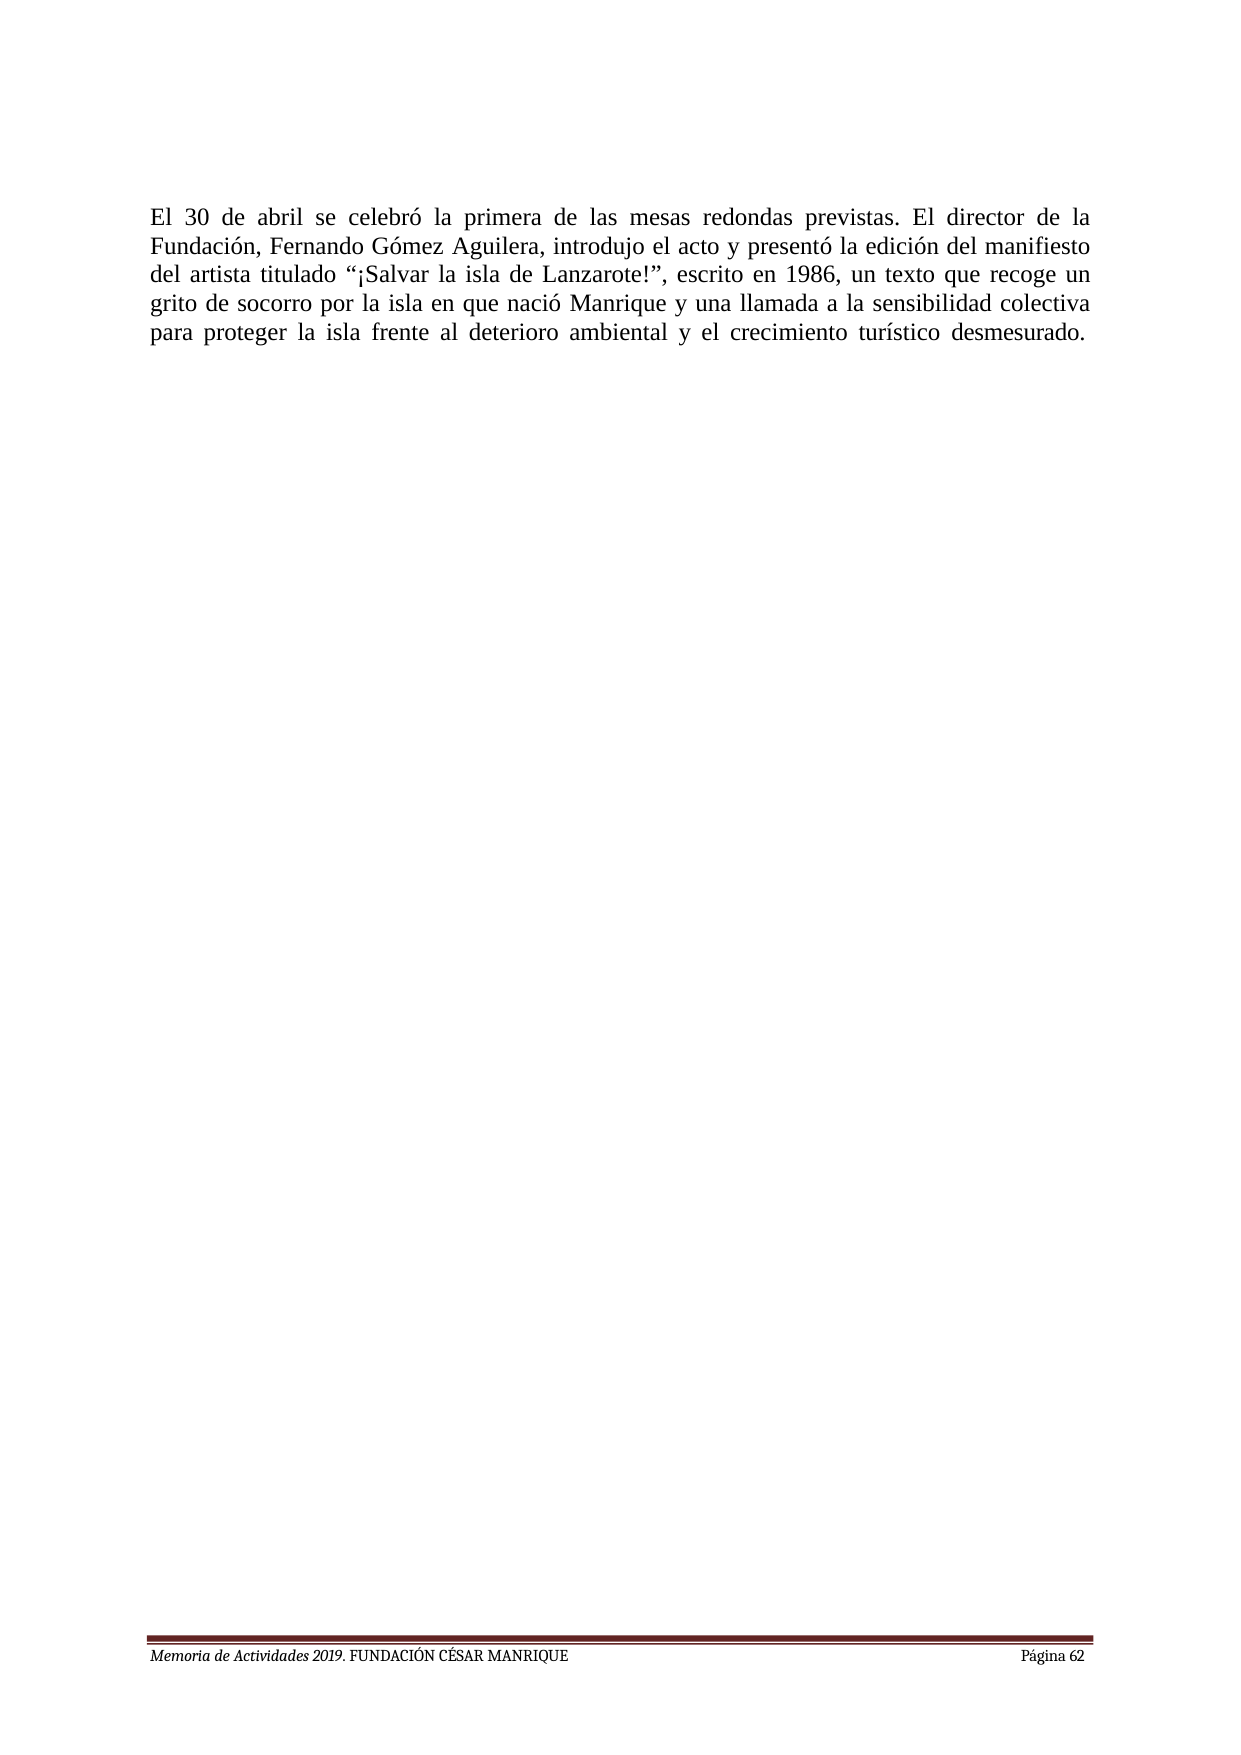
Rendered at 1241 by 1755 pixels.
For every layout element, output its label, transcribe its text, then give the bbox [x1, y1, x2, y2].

text El 30 de abril se celebró la primera de las mesas redondas previstas. El director de la Fundación, Fernando Gómez Aguilera, introdujo el acto y presentó la edición del manifiesto del artista titulado “¡Salvar la isla de Lanzarote!”, escrito en 1986, un texto que recoge un grito de socorro por la isla en que nació Manrique y una llamada a la sensibilidad colectiva para proteger la isla frente al deterioro ambiental y el crecimiento turístico desmesurado. [150, 202, 1091, 346]
